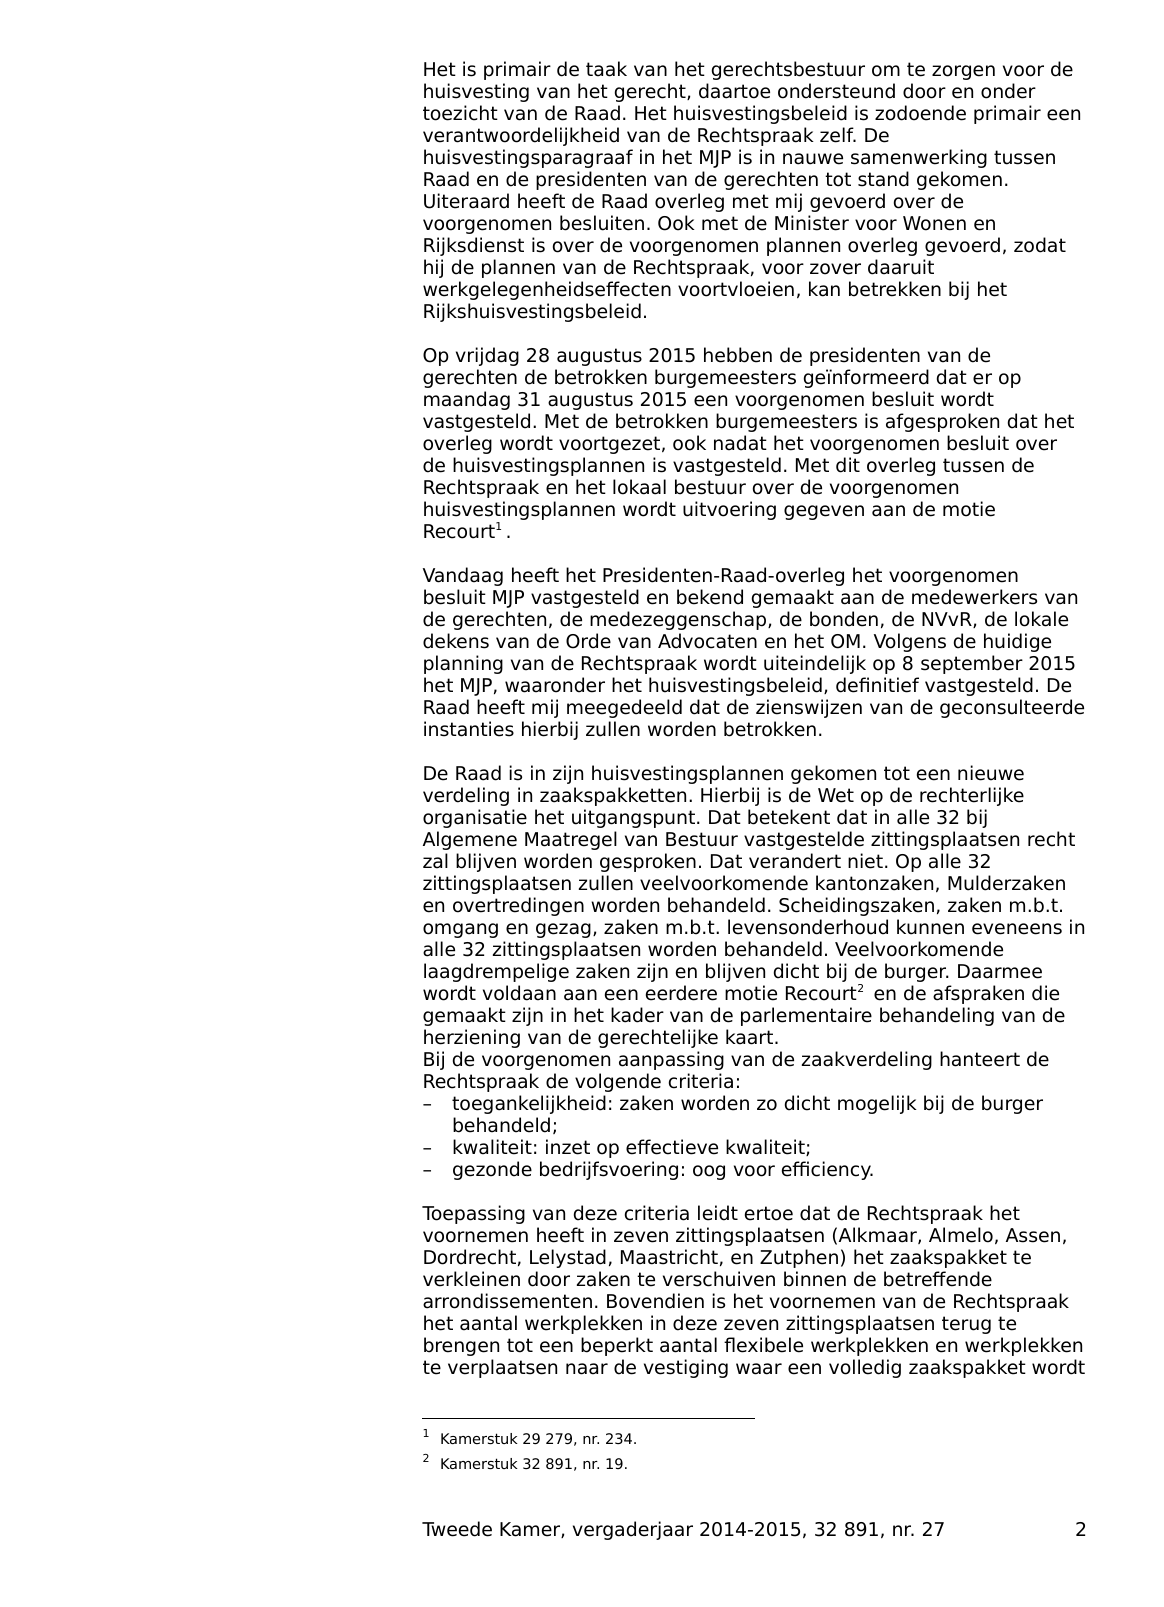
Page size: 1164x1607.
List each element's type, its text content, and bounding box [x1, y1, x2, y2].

text De Raad is in zijn huisvestingsplannen gekomen tot een nieuwe verdeling in zaakspakketten. Hierbij is de Wet op de rechterlijke organisatie het uitgangspunt. Dat betekent dat in alle 32 bij Algemene Maatregel van Bestuur vastgestelde zittingsplaatsen recht zal blijven worden gesproken. Dat verandert niet. Op alle 32 zittingsplaatsen zullen veelvoorkomende kantonzaken, Mulderzaken en overtredingen worden behandeld. Scheidingszaken, zaken m.b.t. omgang en gezag, zaken m.b.t. levensonderhoud kunnen eveneens in alle 32 zittingsplaatsen worden behandeld. Veelvoorkomende laagdrempelige zaken zijn en blijven dicht bij de burger. Daarmee wordt voldaan aan een eerdere motie Recourt en de afspraken die gemaakt zijn in het kader van de parlementaire behandeling van de herziening van de gerechtelijke kaart. [422, 763, 1087, 1049]
text Kamerstuk 29 279, nr. 234. [422, 1427, 1087, 1449]
text – toegankelijkheid: zaken worden zo dicht mogelijk bij de burger behandeld; [422, 1093, 1087, 1137]
text – kwaliteit: inzet op effectieve kwaliteit; [422, 1137, 1087, 1159]
text Vandaag heeft het Presidenten-Raad-overleg het voorgenomen besluit MJP vastgesteld en bekend gemaakt aan de medewerkers van de gerechten, de medezeggenschap, de bonden, de NVvR, de lokale dekens van de Orde van Advocaten en het OM. Volgens de huidige planning van de Rechtspraak wordt uiteindelijk op 8 september 2015 het MJP, waaronder het huisvestingsbeleid, definitief vastgesteld. De Raad heeft mij meegedeeld dat de zienswijzen van de geconsulteerde instanties hierbij zullen worden betrokken. [422, 565, 1087, 741]
text – gezonde bedrijfsvoering: oog voor efficiency. [422, 1159, 1087, 1181]
text Het is primair de taak van het gerechtsbestuur om te zorgen voor de huisvesting van het gerecht, daartoe ondersteund door en onder toezicht van de Raad. Het huisvestingsbeleid is zodoende primair een verantwoordelijkheid van de Rechtspraak zelf. De huisvestingsparagraaf in het MJP is in nauwe samenwerking tussen Raad en de presidenten van de gerechten tot stand gekomen. Uiteraard heeft de Raad overleg met mij gevoerd over de voorgenomen besluiten. Ook met de Minister voor Wonen en Rijksdienst is over de voorgenomen plannen overleg gevoerd, zodat hij de plannen van de Rechtspraak, voor zover daaruit werkgelegenheidseffecten voortvloeien, kan betrekken bij het Rijkshuisvestingsbeleid. [422, 59, 1087, 323]
text Bij de voorgenomen aanpassing van de zaakverdeling hanteert de Rechtspraak de volgende criteria: [422, 1049, 1087, 1093]
text Kamerstuk 32 891, nr. 19. [422, 1452, 1087, 1474]
text Op vrijdag 28 augustus 2015 hebben de presidenten van de gerechten de betrokken burgemeesters geïnformeerd dat er op maandag 31 augustus 2015 een voorgenomen besluit wordt vastgesteld. Met de betrokken burgemeesters is afgesproken dat het overleg wordt voortgezet, ook nadat het voorgenomen besluit over de huisvestingsplannen is vastgesteld. Met dit overleg tussen de Rechtspraak en het lokaal bestuur over de voorgenomen huisvestingsplannen wordt uitvoering gegeven aan de motie Recourt. [422, 345, 1087, 543]
text Toepassing van deze criteria leidt ertoe dat de Rechtspraak het voornemen heeft in zeven zittingsplaatsen (Alkmaar, Almelo, Assen, Dordrecht, Lelystad, Maastricht, en Zutphen) het zaakspakket te verkleinen door zaken te verschuiven binnen de betreffende arrondissementen. Bovendien is het voornemen van de Rechtspraak het aantal werkplekken in deze zeven zittingsplaatsen terug te brengen tot een beperkt aantal flexibele werkplekken en werkplekken te verplaatsen naar de vestiging waar een volledig zaakspakket wordt [422, 1203, 1087, 1379]
